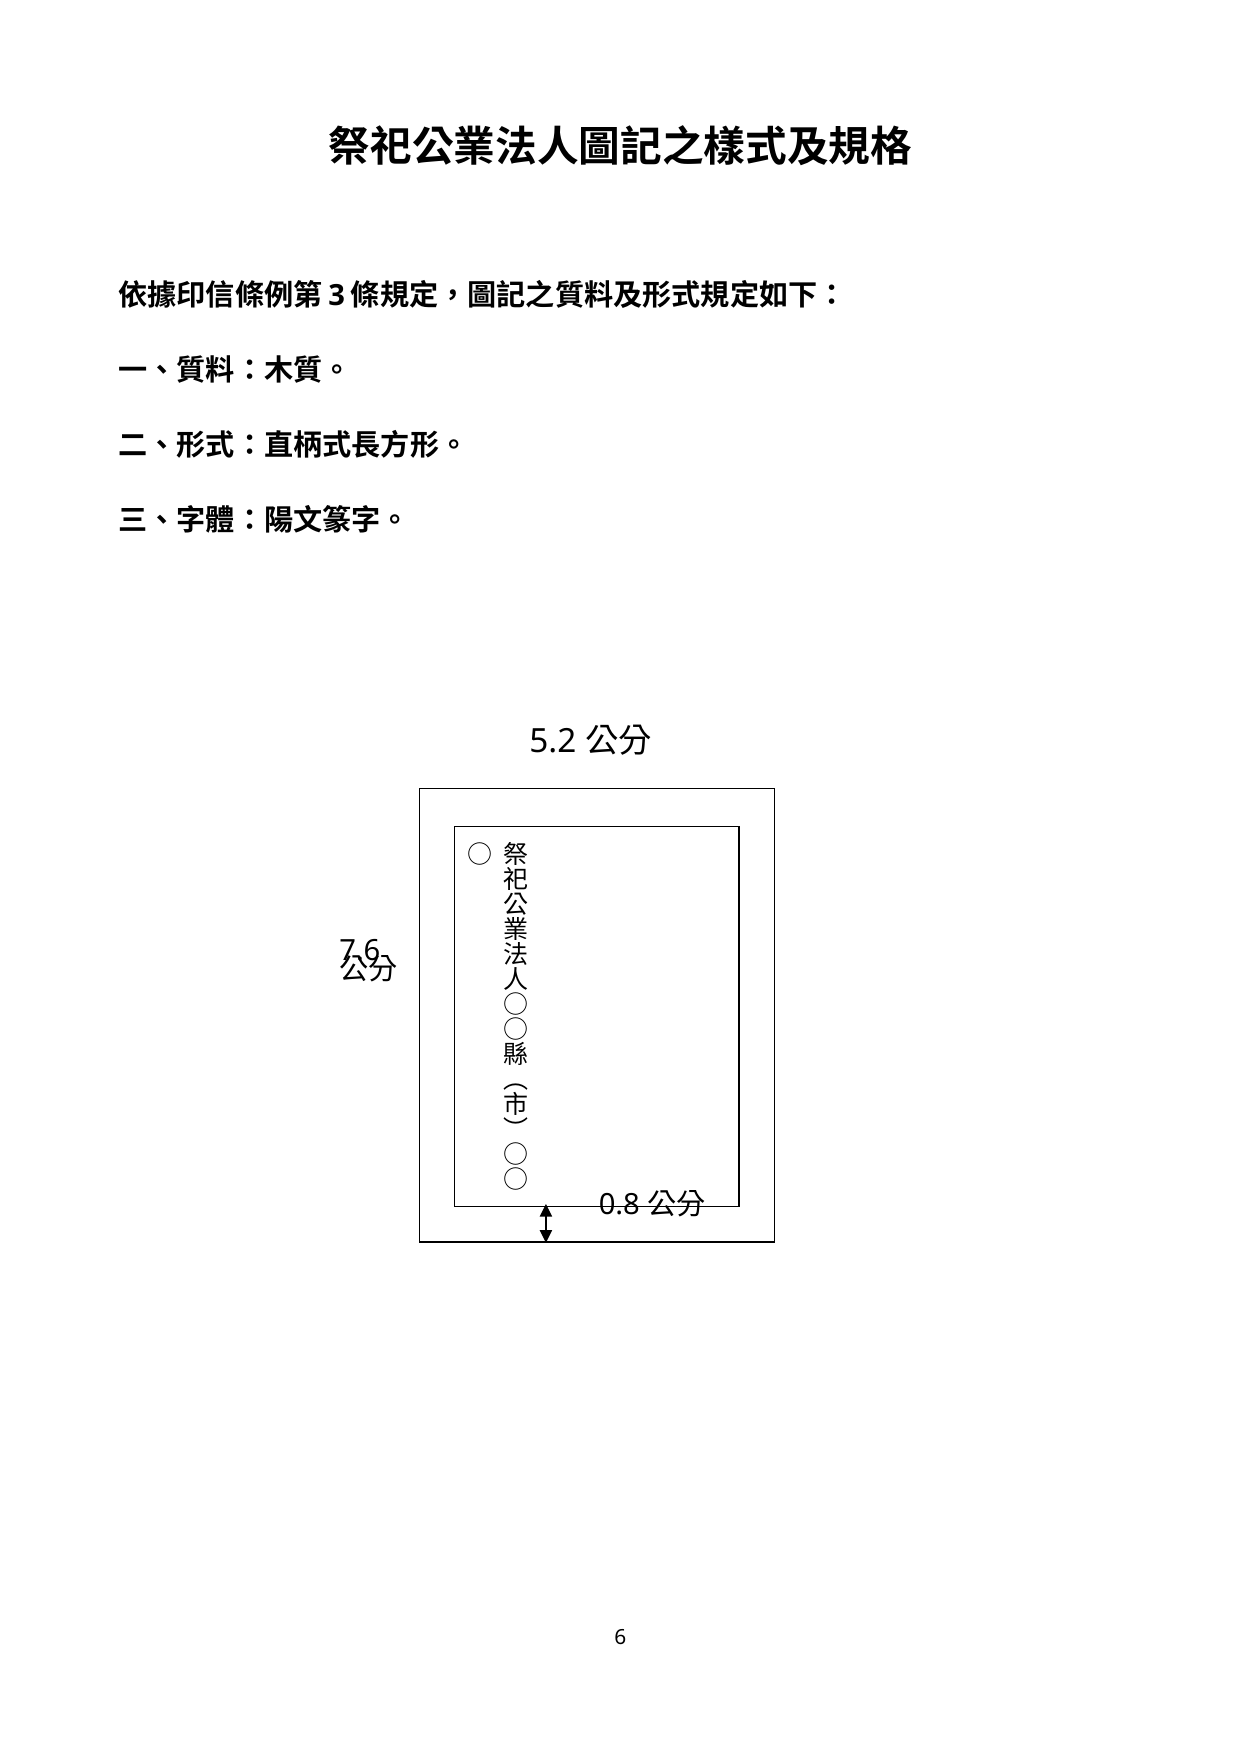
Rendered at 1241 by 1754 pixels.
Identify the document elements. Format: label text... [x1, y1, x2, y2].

text 依據印信條例第3條規定，圖記之質料及形式規定如下： [118, 255, 1122, 330]
text 三、字體：陽文篆字。 [118, 480, 1122, 555]
text 一、質料：木質。 [118, 330, 1122, 405]
text 二、形式：直柄式長方形。 [118, 405, 1122, 480]
text 祭祀公業法人圖記之樣式及規格 [118, 105, 1122, 180]
